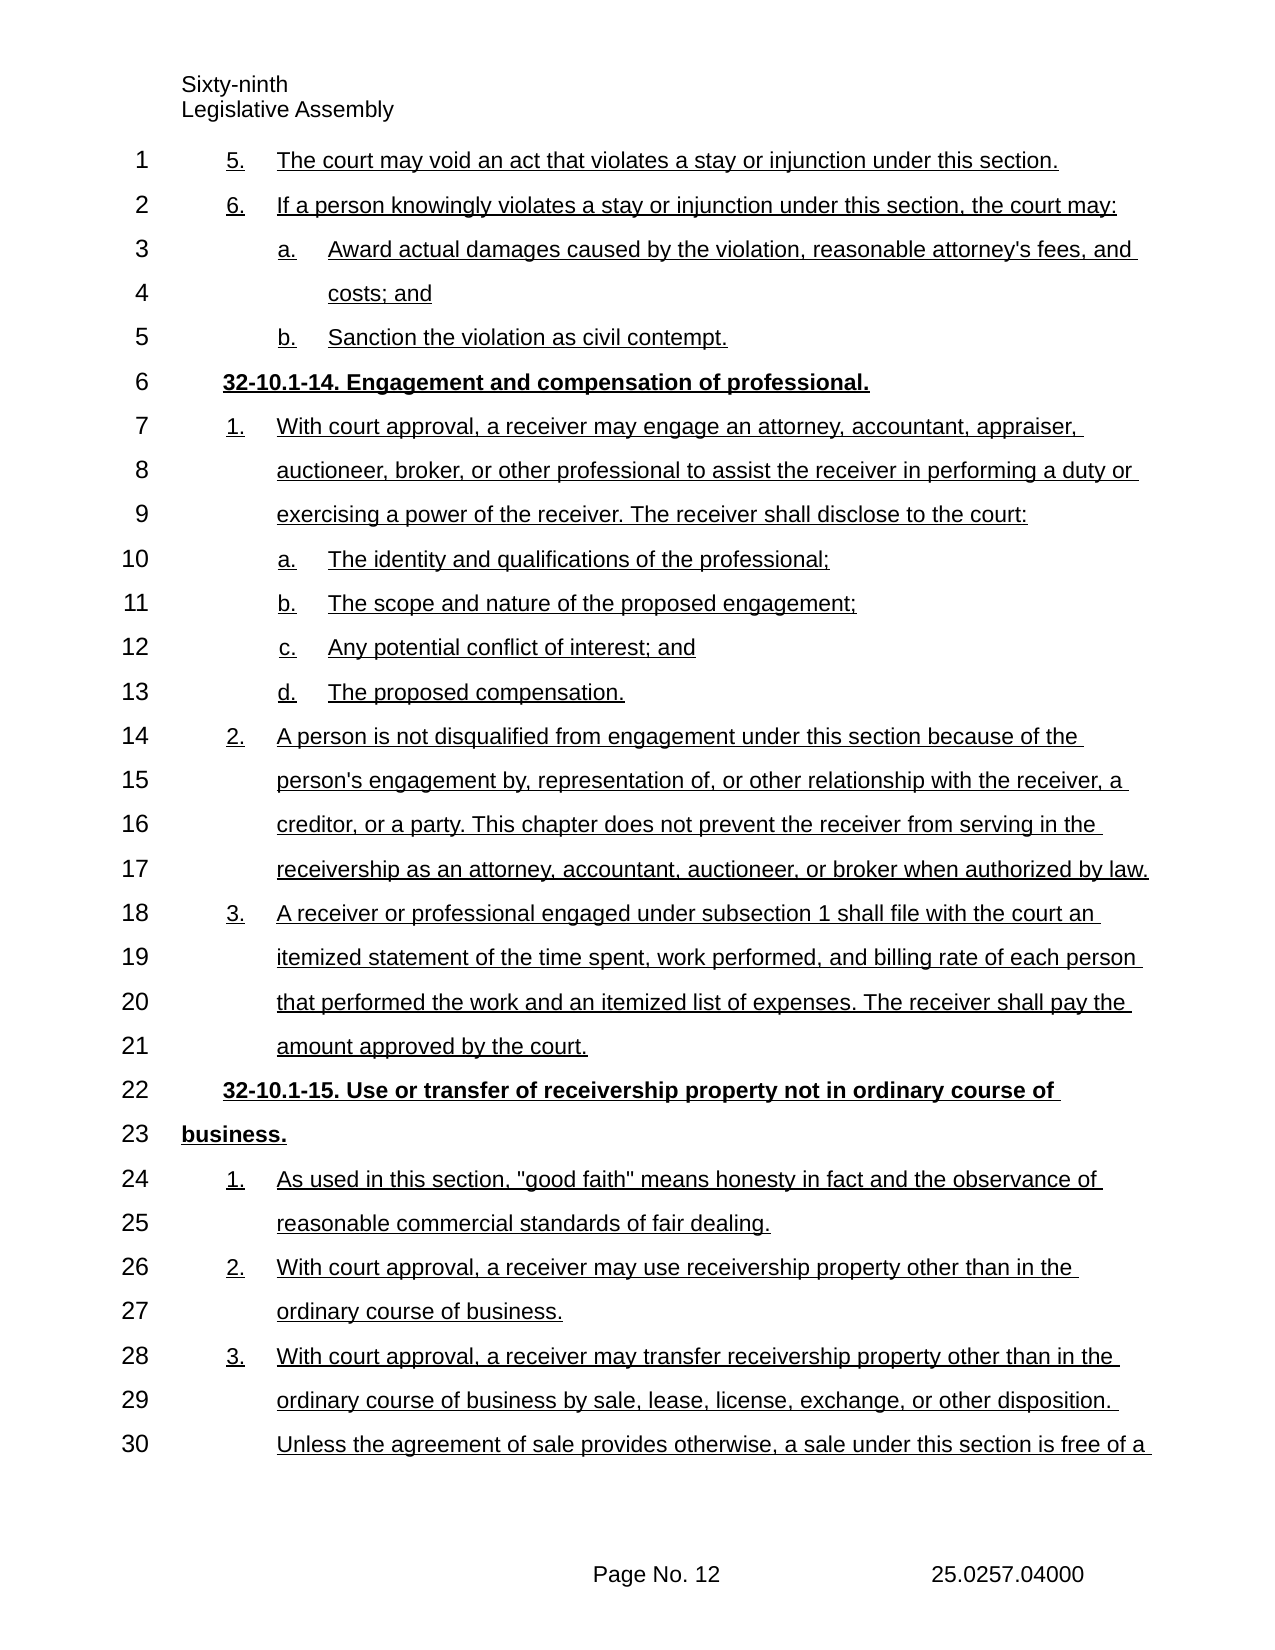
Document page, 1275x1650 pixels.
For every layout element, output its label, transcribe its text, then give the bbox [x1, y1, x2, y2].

text b. Sanction the violation as civil contempt. [181, 310, 1154, 355]
text a. The identity and qualifications of the professional; [181, 532, 1154, 576]
text 1. With court approval, a receiver may engage an attorney, accountant, appraiser, auctioneer, broker, or other professional to assist the receiver in performing a duty or exercising a power of the receiver. The receiver shall disclose to the court: [181, 399, 1154, 532]
text 6. If a person knowingly violates a stay or injunction under this section, the court may: [181, 178, 1154, 222]
text 2. With court approval, a receiver may use receivership property other than in the ordinary course of business. [181, 1240, 1154, 1329]
text 3. With court approval, a receiver may transfer receivership property other than in the ordinary course of business by sale, lease, license, exchange, or other disposition. Unless the agreement of sale provides otherwise, a sale under this section is free of a [181, 1329, 1154, 1461]
subtitle 32‑10.1‑14. Engagement and compensation of professional. [181, 355, 1154, 399]
text b. The scope and nature of the proposed engagement; [181, 576, 1154, 620]
text a. Award actual damages caused by the violation, reasonable attorney's fees, and costs; and [181, 222, 1154, 310]
text 3. A receiver or professional engaged under subsection 1 shall file with the court an itemized statement of the time spent, work performed, and billing rate of each person that performed the work and an itemized list of expenses. The receiver shall pay the amount approved by the court. [181, 886, 1154, 1063]
text 2. A person is not disqualified from engagement under this section because of the person's engagement by, representation of, or other relationship with the receiver, a creditor, or a party. This chapter does not prevent the receiver from serving in the receivership as an attorney, accountant, auctioneer, or broker when authorized by law. [181, 709, 1154, 886]
text d. The proposed compensation. [181, 664, 1154, 709]
text c. Any potential conflict of interest; and [181, 620, 1154, 664]
text 5. The court may void an act that violates a stay or injunction under this section. [181, 133, 1154, 178]
subtitle 32‑10.1‑15. Use or transfer of receivership property not in ordinary course of business. [181, 1063, 1154, 1152]
text 1. As used in this section, "good faith" means honesty in fact and the observance of reasonable commercial standards of fair dealing. [181, 1152, 1154, 1240]
